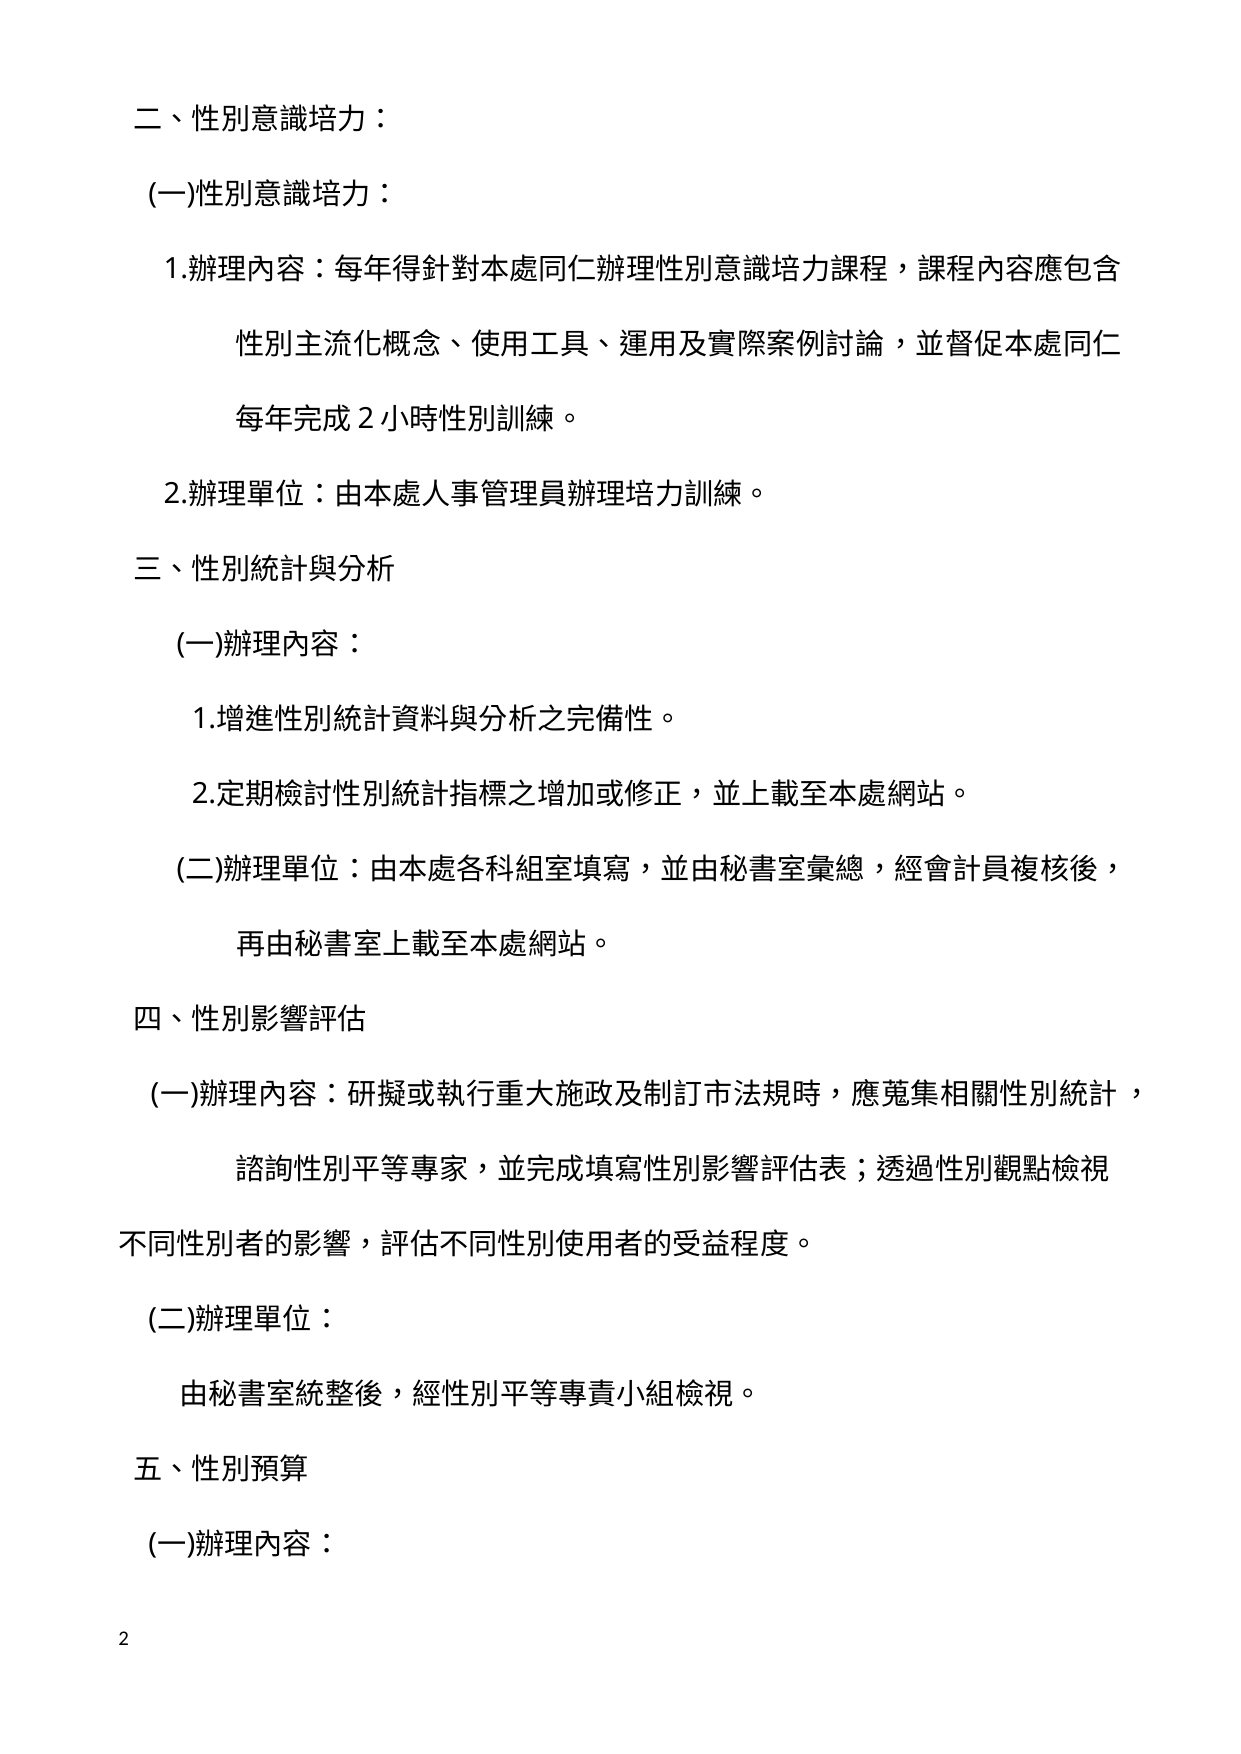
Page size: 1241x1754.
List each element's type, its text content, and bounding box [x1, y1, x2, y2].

text 1.辦理內容：每年得針對本處同仁辦理性別意識培力課程，課程內容應包含性別主流化概念、使用工具、運用及實際案例討論，並督促本處同仁每年完成2小時性別訓練。 [118, 223, 1122, 448]
text 二、性別意識培力： [118, 73, 1122, 148]
text 由秘書室統整後，經性別平等專責小組檢視。 [118, 1348, 1122, 1423]
text 1.增進性別統計資料與分析之完備性。 [118, 673, 1122, 748]
text (一)辦理內容： [118, 1498, 1122, 1573]
text (一)辦理內容： [118, 598, 1122, 673]
text 2.定期檢討性別統計指標之增加或修正，並上載至本處網站。 [176, 748, 1122, 823]
text 2.辦理單位：由本處人事管理員辦理培力訓練。 [118, 448, 1122, 523]
text (二)辦理單位：由本處各科組室填寫，並由秘書室彙總，經會計員複核後，再由秘書室上載至本處網站。 [176, 823, 1122, 973]
text 三、性別統計與分析 [118, 523, 1122, 598]
text (二)辦理單位： [118, 1273, 1122, 1348]
text 五、性別預算 [118, 1423, 1122, 1498]
text (一)辦理內容：研擬或執行重大施政及制訂市法規時，應蒐集相關性別統計，諮詢性別平等專家，並完成填寫性別影響評估表；透過性別觀點檢視 [118, 1048, 1122, 1198]
text (一)性別意識培力： [118, 148, 1122, 223]
text 不同性別者的影響，評估不同性別使用者的受益程度。 [118, 1198, 1122, 1273]
text 四、性別影響評估 [118, 973, 1122, 1048]
